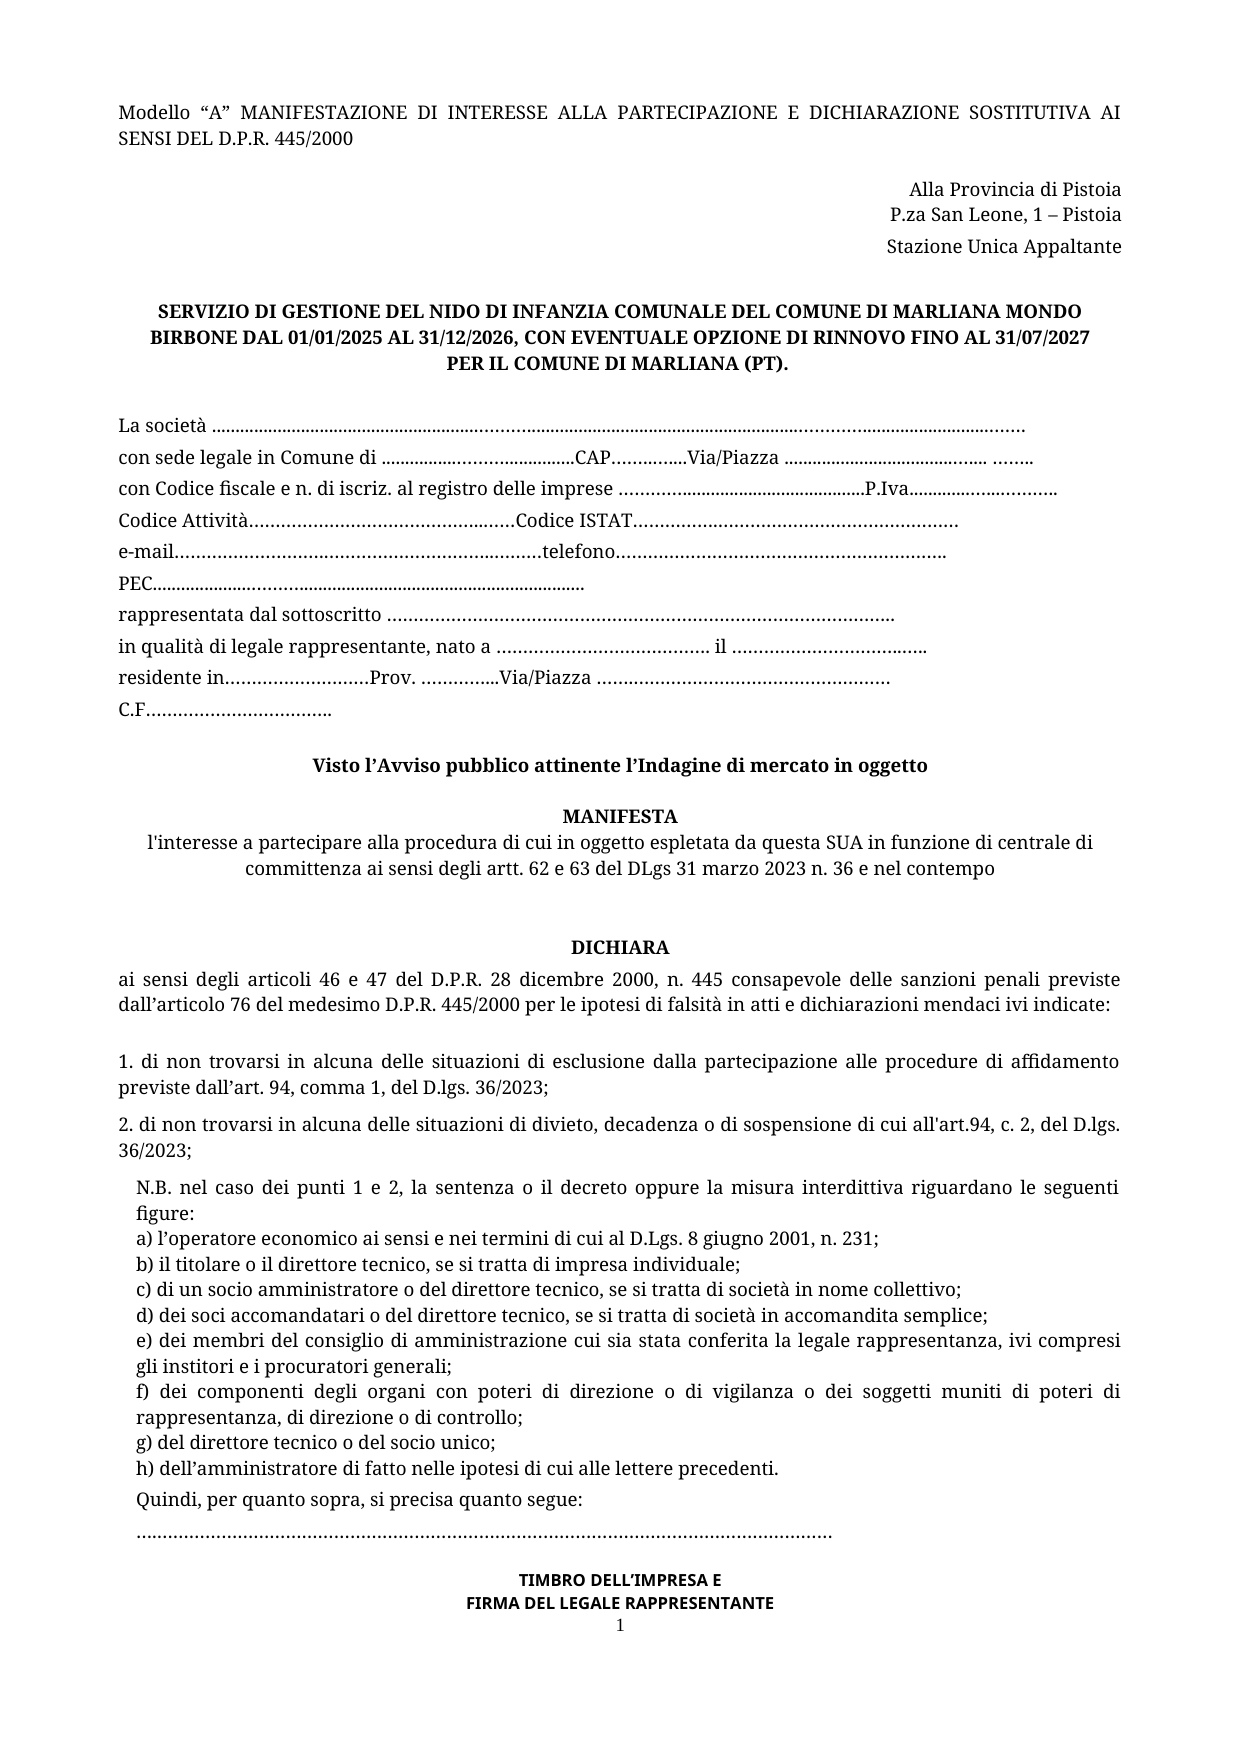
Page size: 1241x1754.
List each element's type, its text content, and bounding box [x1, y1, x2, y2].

text h) dell’amministratore di fatto nelle ipotesi di cui alle lettere precedenti. [136, 1455, 1122, 1481]
text g) del direttore tecnico o del socio unico; [136, 1430, 1122, 1455]
text Modello “A” MANIFESTAZIONE DI INTERESSE ALLA PARTECIPAZIONE E DICHIARAZIONE SOSTITUTIVA AI SENSI DEL D.P.R. 445/2000 [118, 99, 1122, 150]
text Visto l’Avviso pubblico attinente l’Indagine di mercato in oggetto [118, 753, 1122, 778]
text PEC.....................………............................................................. [118, 570, 1122, 596]
text d) dei soci accomandatari o del direttore tecnico, se si tratta di società in accomandita semplice; [136, 1302, 1122, 1328]
text b) il titolare o il direttore tecnico, se si tratta di impresa individuale; [136, 1251, 1122, 1277]
text e) dei membri del consiglio di amministrazione cui sia stata conferita la legale rappresentanza, ivi compresi gli institori e i procuratori generali; [136, 1328, 1122, 1379]
text Stazione Unica Appaltante [118, 233, 1122, 258]
text Quindi, per quanto sopra, si precisa quanto segue: [136, 1487, 1122, 1512]
text Alla Provincia di Pistoia [118, 176, 1122, 201]
text ai sensi degli articoli 46 e 47 del D.P.R. 28 dicembre 2000, n. 445 consapevole delle sanzioni penali previste dall’articolo 76 del medesimo D.P.R. 445/2000 per le ipotesi di falsità in atti e dichiarazioni mendaci ivi indicate: [118, 966, 1122, 1017]
text SERVIZIO DI GESTIONE DEL NIDO DI INFANZIA COMUNALE DEL COMUNE DI MARLIANA MONDO BIRBONE DAL 01/01/2025 AL 31/12/2026, CON EVENTUALE OPZIONE DI RINNOVO FINO AL 31/07/2027 PER IL COMUNE DI MARLIANA (PT). [118, 299, 1122, 375]
text N.B. nel caso dei punti 1 e 2, la sentenza o il decreto oppure la misura interdittiva riguardano le seguenti figure: [136, 1174, 1122, 1226]
text residente in………………………Prov. …………...Via/Piazza …….………………………………………… [118, 664, 1122, 690]
text in qualità di legale rappresentante, nato a …………………………………. il …………………………..….. [118, 633, 1122, 658]
text La società .........................................................………..........................................................…………...........................……. [118, 413, 1122, 438]
text ….……………………………………………………………………………………………………………… [136, 1518, 1122, 1544]
text L'INTERESSE A partecipare alla procedura DI CUI IN OGGETTO espletata da questa SUA in funzione di Centrale di Committenza ai sensi degli artt. 62 e 63 del DLgs 31 marzo 2023 n. 36 e nel contempo [118, 829, 1122, 880]
text C.F…………………………….. [118, 696, 1122, 721]
text rappresentata dal sottoscritto ………………………………………………………………………………….. [118, 601, 1122, 627]
text Codice Attività……………………………………..……Codice ISTAT…………….……………………………………… [118, 507, 1122, 533]
text MANIFESTA [118, 804, 1122, 829]
text P.za San Leone, 1 – Pistoia [118, 201, 1122, 227]
text con sede legale in Comune di ................………...............CAP……..…....Via/Piazza ....................................….... …….. [118, 444, 1122, 470]
text e-mail……………………….…………………………..………telefono…………………………………………………….. [118, 538, 1122, 564]
text 2. di non trovarsi in alcuna delle situazioni di divieto, decadenza o di sospensione di cui all'art.94, c. 2, del D.lgs. 36/2023; [118, 1112, 1122, 1163]
text DICHIARA [118, 935, 1122, 960]
text f) dei componenti degli organi con poteri di direzione o di vigilanza o dei soggetti muniti di poteri di rappresentanza, di direzione o di controllo; [136, 1379, 1122, 1430]
text c) di un socio amministratore o del direttore tecnico, se si tratta di società in nome collettivo; [136, 1277, 1122, 1302]
text a) l’operatore economico ai sensi e nei termini di cui al D.Lgs. 8 giugno 2001, n. 231; [136, 1226, 1122, 1251]
text con Codice fiscale e n. di iscriz. al registro delle imprese ………….......................................P.Iva.............…...……….. [118, 476, 1122, 501]
text 1. di non trovarsi in alcuna delle situazioni di esclusione dalla partecipazione alle procedure di affidamento previste dall’art. 94, comma 1, del D.lgs. 36/2023; [118, 1049, 1122, 1100]
